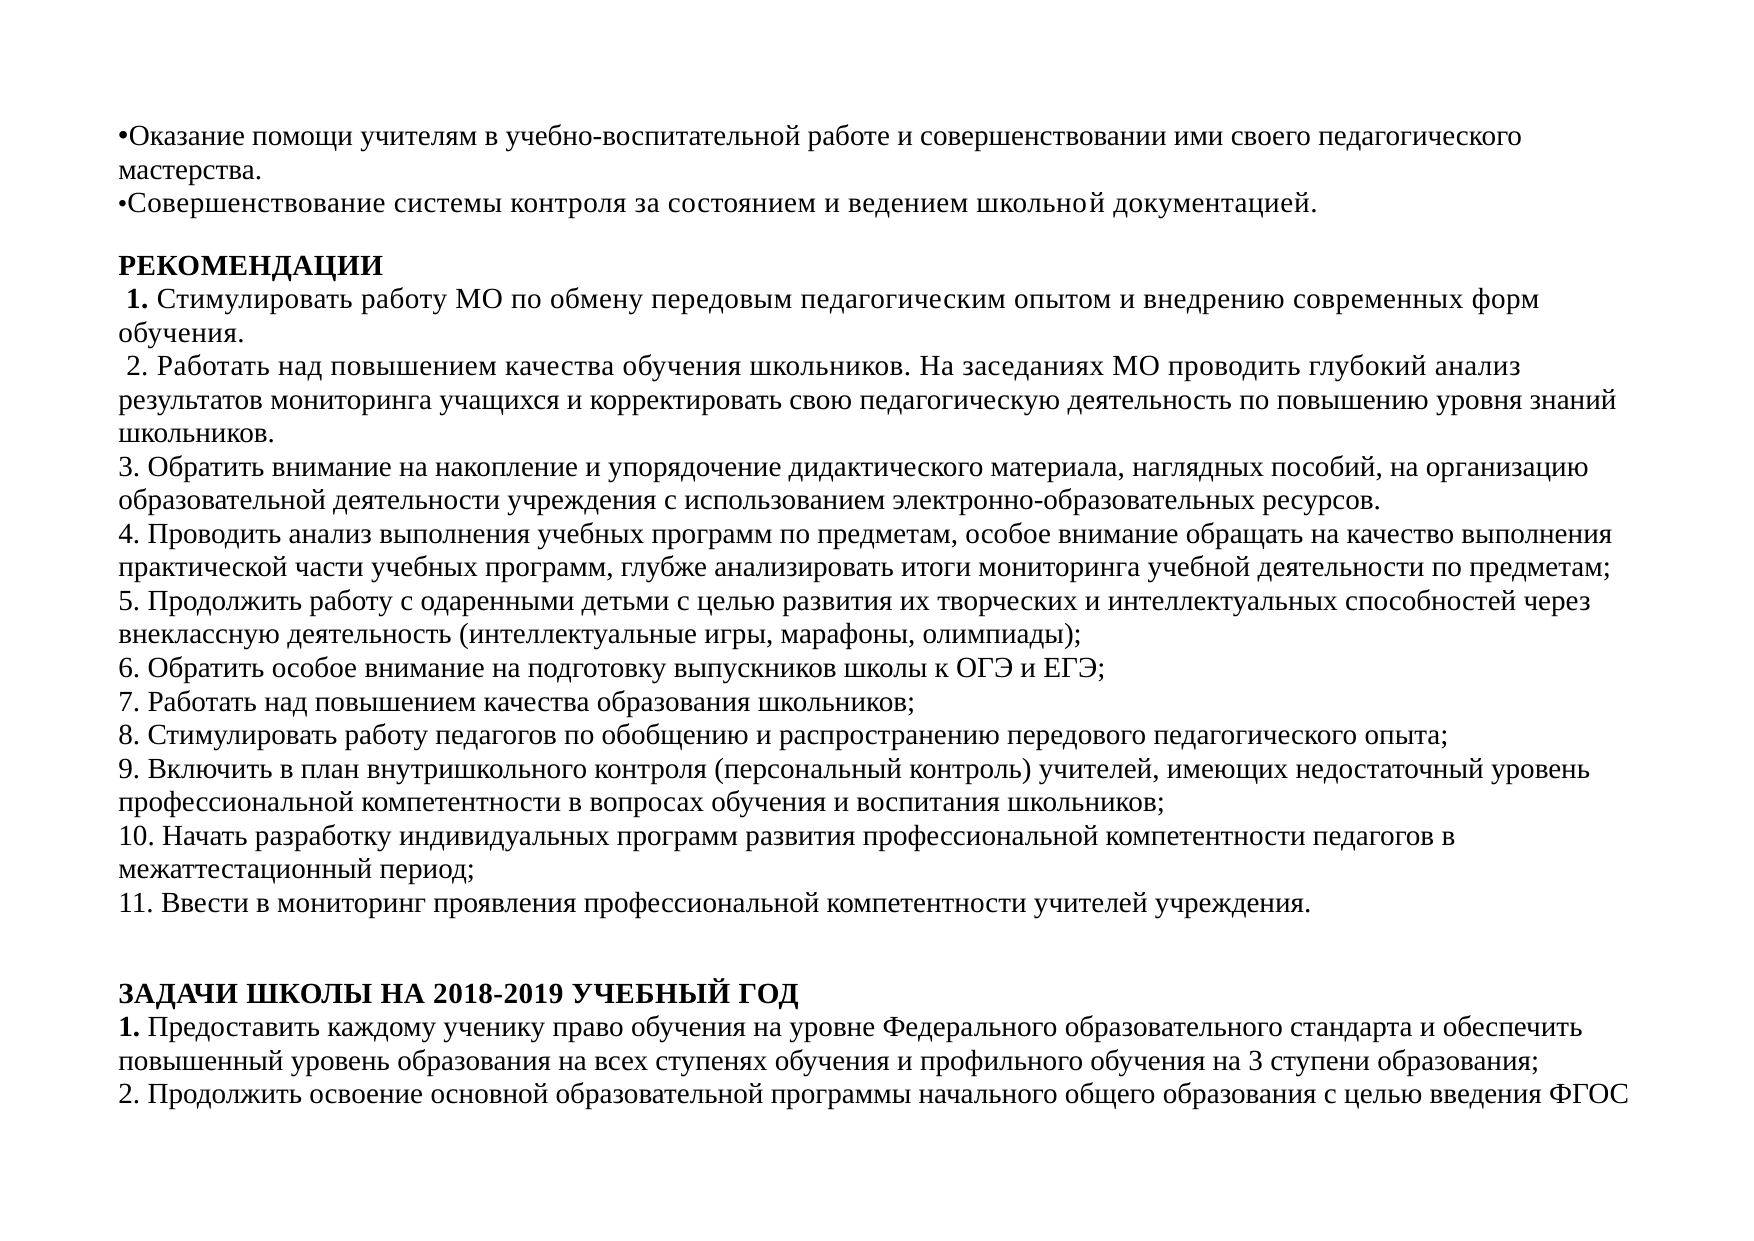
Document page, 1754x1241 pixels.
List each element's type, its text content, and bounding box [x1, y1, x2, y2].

text 9. Включить в план внутришкольного контроля (персональный контроль) учителей, имеющих недостаточный уровень профессиональной компетентности в вопросах обучения и воспитания школьников; [118, 751, 1636, 818]
text 1. Предоставить каждому ученику право обучения на уровне Федерального образовательного стандарта и обеспечить повышенный уровень образования на всех ступенях обучения и профильного обучения на 3 ступени образования; [118, 1009, 1636, 1077]
text 1. Стимулировать работу МО по обмену передовым педагогическим опытом и внедрению современных форм обучения. [118, 281, 1636, 348]
text 2. Продолжить освоение основной образовательной программы начального общего образования с целью введения ФГОС [118, 1077, 1636, 1110]
text 7. Работать над повышением качества образования школьников; [118, 684, 1636, 717]
text ЗАДАЧИ ШКОЛЫ НА 2018-2019 УЧЕБНЫЙ ГОД [118, 976, 1636, 1009]
text 11. Ввести в мониторинг проявления профессиональной компетентности учителей учреждения. [118, 885, 1636, 918]
text 3. Обратить внимание на накопление и упорядочение дидактического материала, наглядных пособий, на организацию образовательной деятельности учреждения с использованием электронно-образовательных ресурсов. [118, 449, 1636, 516]
text 5. Продолжить работу с одаренными детьми с целью развития их творческих и интеллектуальных способностей через внеклассную деятельность (интеллектуальные игры, марафоны, олимпиады); [118, 583, 1636, 650]
text 4. Проводить анализ выполнения учебных программ по предметам, особое внимание обращать на качество выполнения практической части учебных программ, глубже анализировать итоги мониторинга учебной деятельности по предметам; [118, 516, 1636, 583]
text РЕКОМЕНДАЦИИ [118, 248, 1636, 281]
text 2. Работать над повышением качества обучения школьников. На заседаниях МО проводить глубокий анализ [118, 348, 1636, 382]
list Совершенствование системы контроля за состоянием и ведением школьной документацией. [118, 185, 1636, 219]
text результатов мониторинга учащихся и корректировать свою педагогическую деятельность по повышению уровня знаний школьников. [118, 382, 1636, 449]
list Оказание помощи учителям в учебно-воспитательной работе и совершенствовании ими своего педагогического мастерства. [118, 118, 1636, 185]
text 6. Обратить особое внимание на подготовку выпускников школы к ОГЭ и ЕГЭ; [118, 650, 1636, 684]
text 8. Стимулировать работу педагогов по обобщению и распространению передового педагогического опыта; [118, 717, 1636, 751]
text 10. Начать разработку индивидуальных программ развития профессиональной компетентности педагогов в межаттестационный период; [118, 818, 1636, 885]
